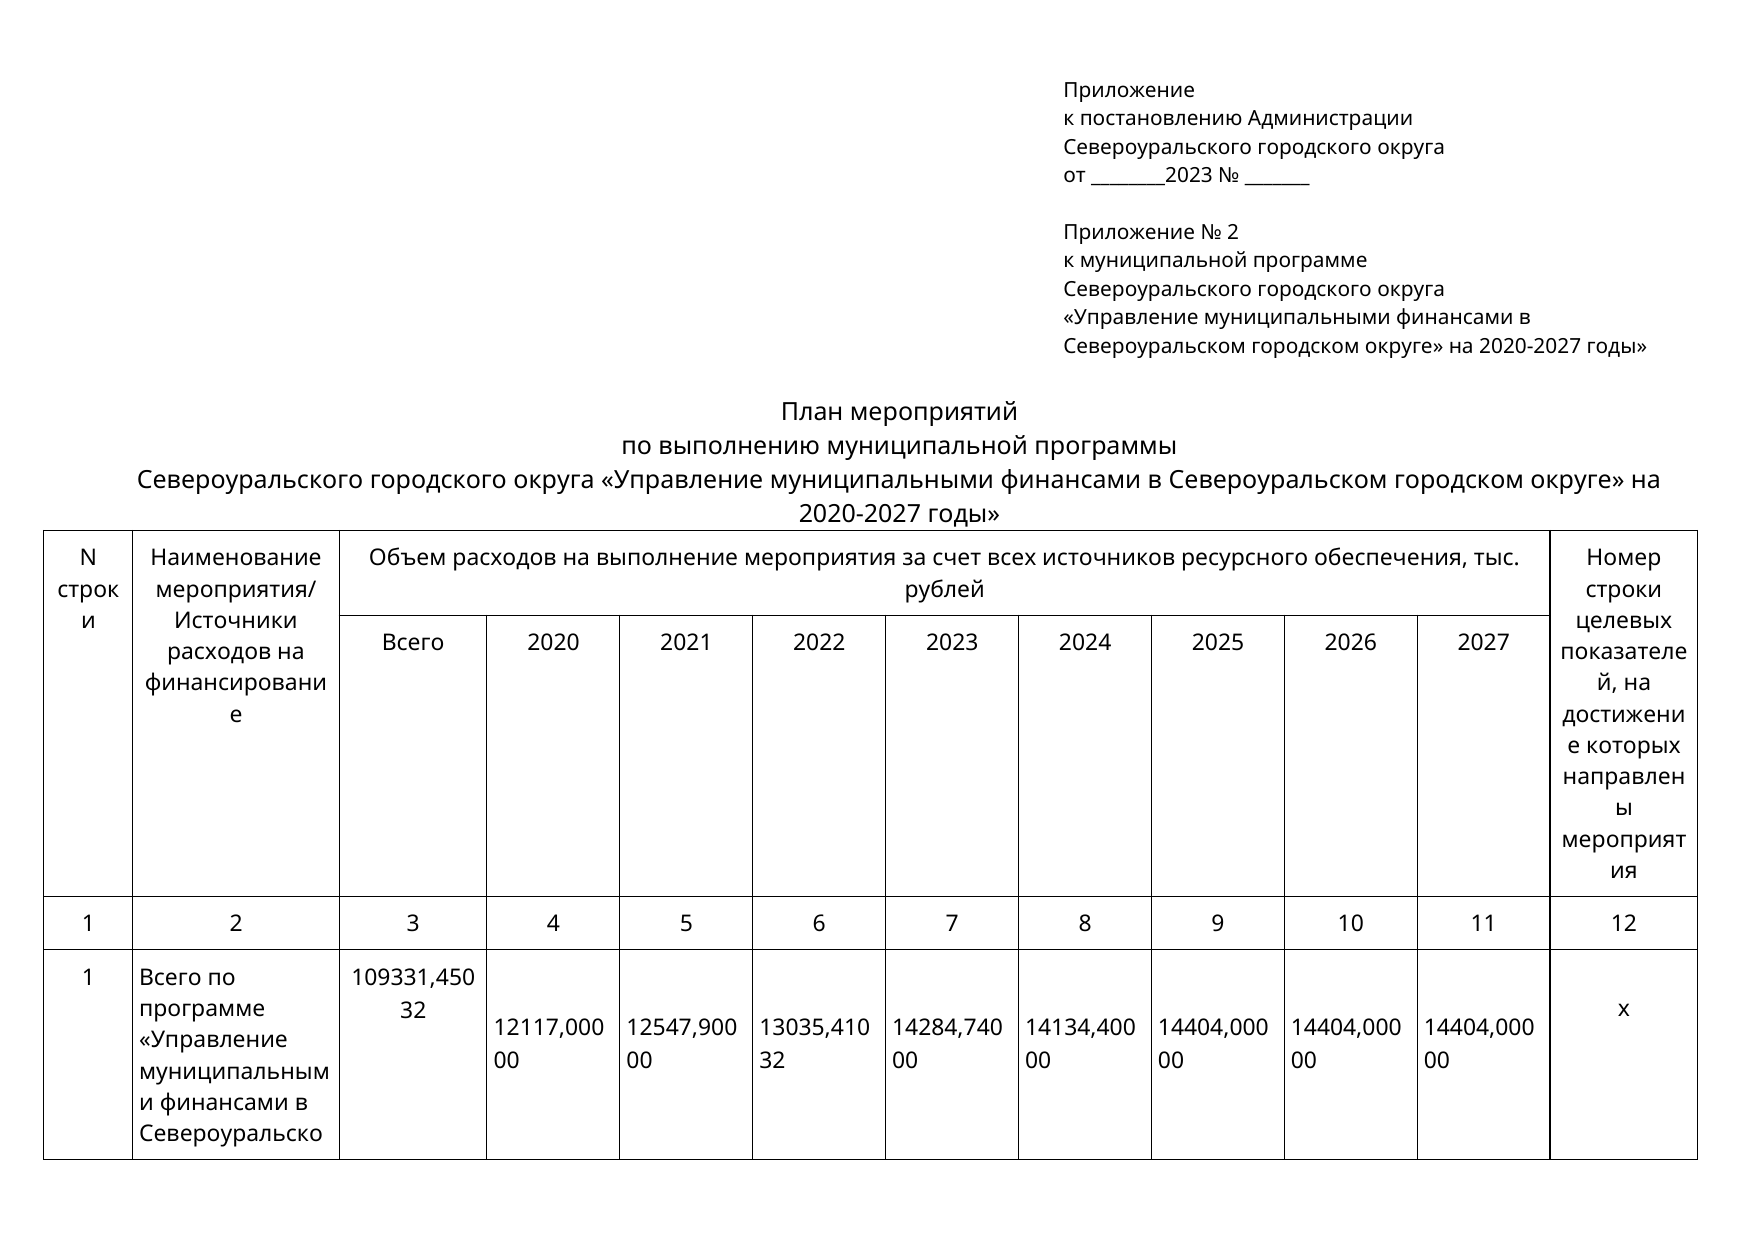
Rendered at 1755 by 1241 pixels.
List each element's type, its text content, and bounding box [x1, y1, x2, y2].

table_cell 2025 [1152, 616, 1284, 896]
table_cell 2022 [753, 616, 885, 896]
text Приложение [1063, 75, 1680, 103]
text Приложение № 2 [1063, 217, 1680, 246]
text Североуральского городского округа [1063, 274, 1680, 302]
table_cell 109331,45032 [340, 950, 486, 1159]
table_cell 12 [1551, 897, 1697, 949]
table_cell 2023 [886, 616, 1018, 896]
table_cell Всего [340, 616, 486, 896]
table_cell 5 [620, 897, 752, 949]
table_cell 2027 [1418, 616, 1549, 896]
table_cell 6 [753, 897, 885, 949]
table_cell x [1551, 950, 1697, 1159]
text по выполнению муниципальной программы [118, 427, 1680, 462]
table_cell 2026 [1285, 616, 1417, 896]
text Североуральского городского округа [1063, 132, 1680, 160]
table_header Наименование мероприятия/ Источники расходов на финансирование [133, 531, 339, 896]
table_cell 4 [487, 897, 619, 949]
table_cell 14404,00000 [1418, 950, 1549, 1159]
table_header Номер строки целевых показателей, на достижение которых направлены мероприятия [1551, 531, 1697, 896]
table_cell 14404,00000 [1285, 950, 1417, 1159]
table_cell 10 [1285, 897, 1417, 949]
text «Управление муниципальными финансами в Североуральском городском округе» на 2020-2027 годы» [1063, 302, 1680, 359]
text к муниципальной программе [1063, 246, 1680, 274]
text План мероприятий [118, 393, 1680, 427]
table_cell 9 [1152, 897, 1284, 949]
table_cell 11 [1418, 897, 1549, 949]
table_cell 7 [886, 897, 1018, 949]
table_cell 1 [44, 897, 132, 949]
table_cell 2024 [1019, 616, 1151, 896]
table_header N строки [44, 531, 132, 896]
table_cell 14284,74000 [886, 950, 1018, 1159]
table_header Объем расходов на выполнение мероприятия за счет всех источников ресурсного обеспечения, тыс. рублей [340, 531, 1549, 614]
text к постановлению Администрации [1063, 103, 1680, 132]
table_cell 2020 [487, 616, 619, 896]
table_cell 12117,00000 [487, 950, 619, 1159]
text Североуральского городского округа «Управление муниципальными финансами в Североуральском городском округе» на 2020-2027 годы» [118, 462, 1680, 530]
table_cell 12547,90000 [620, 950, 752, 1159]
table_cell 2021 [620, 616, 752, 896]
table_cell 3 [340, 897, 486, 949]
table_cell Всего по программе «Управление муниципальными финансами в Североуральско [133, 950, 339, 1159]
table_cell 14134,40000 [1019, 950, 1151, 1159]
text от ________2023 № _______ [1063, 160, 1680, 189]
table_cell 8 [1019, 897, 1151, 949]
table_cell 1 [44, 950, 132, 1159]
table_cell 2 [133, 897, 339, 949]
table_cell 14404,00000 [1152, 950, 1284, 1159]
table_cell 13035,41032 [753, 950, 885, 1159]
